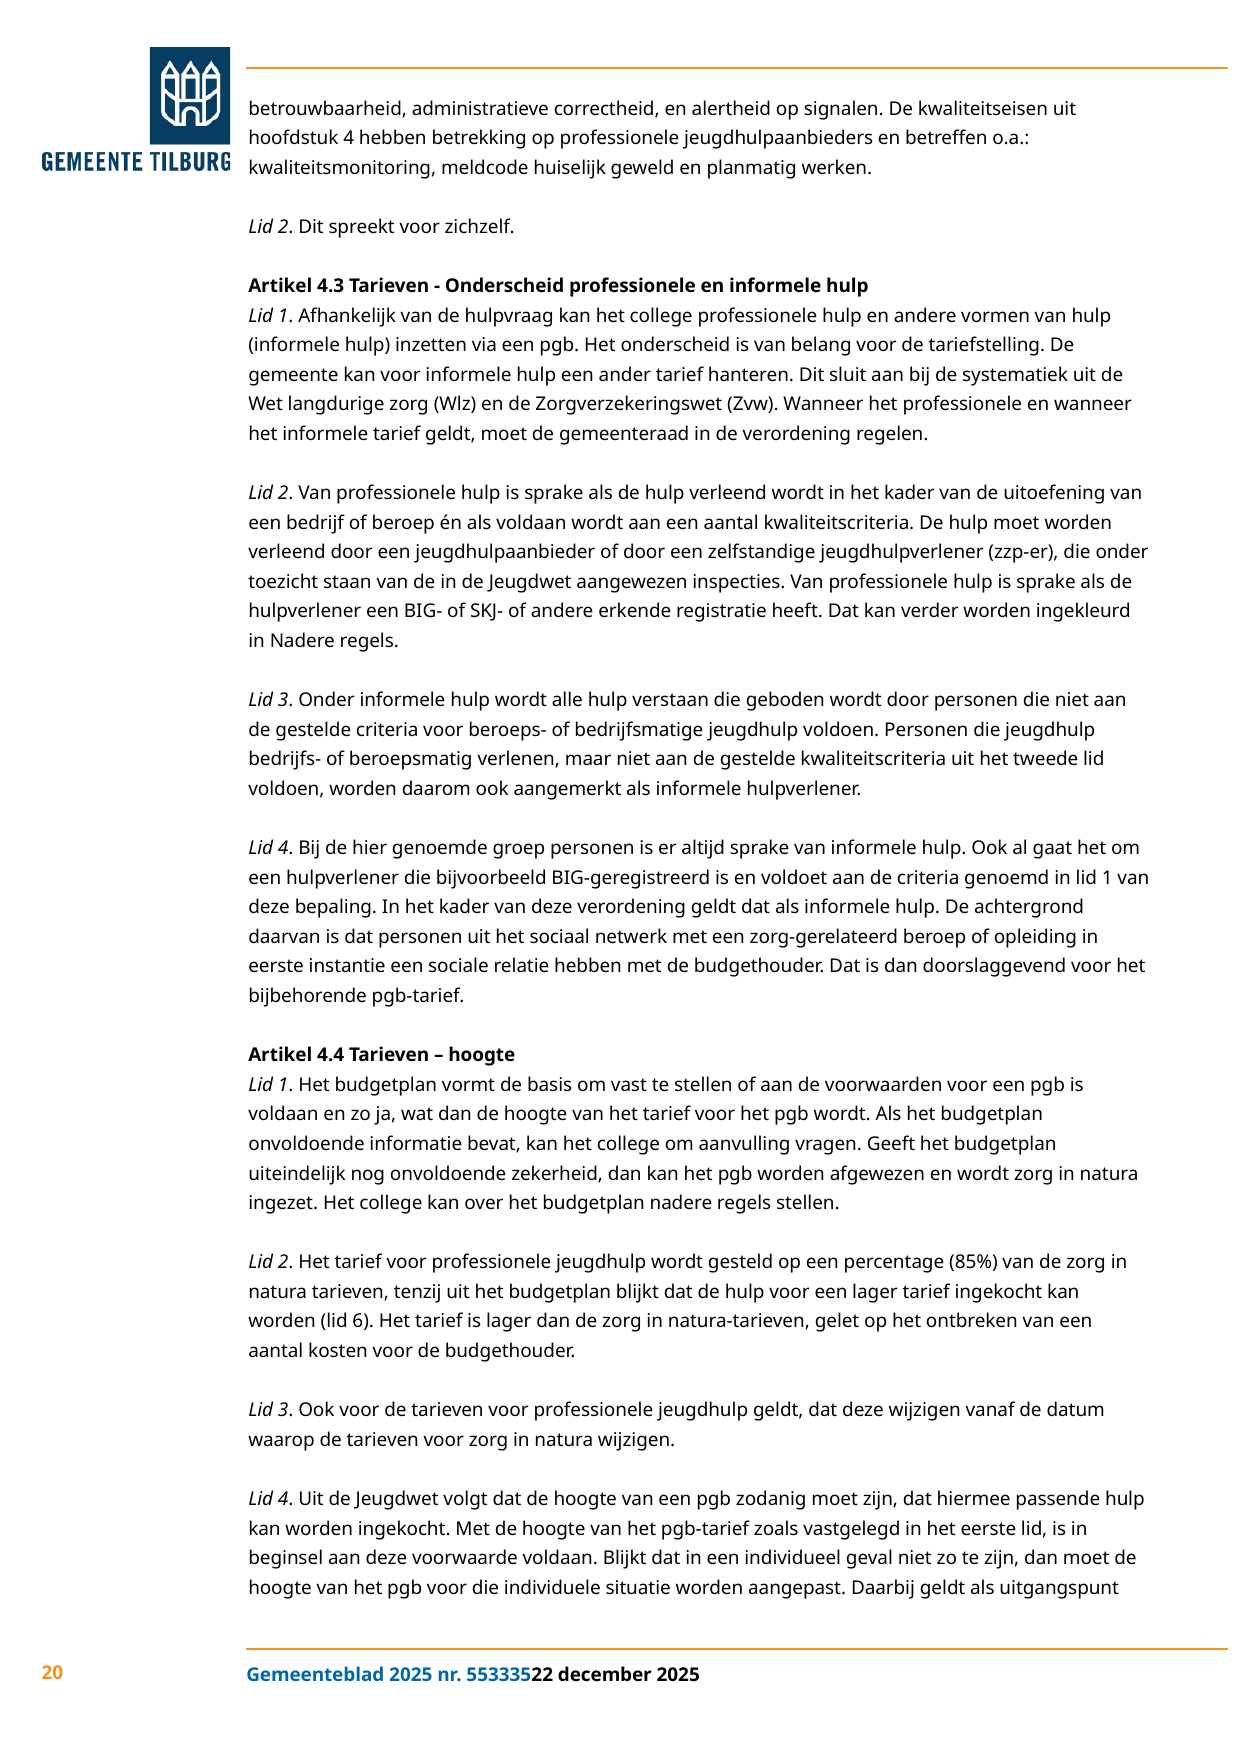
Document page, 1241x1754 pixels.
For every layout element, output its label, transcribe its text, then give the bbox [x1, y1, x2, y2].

text Lid 2. Van professionele hulp is sprake als de hulp verleend wordt in het kader van de uitoefening van een bedrijf of beroep én als voldaan wordt aan een aantal kwaliteitscriteria. De hulp moet worden verleend door een jeugdhulpaanbieder of door een zelfstandige jeugdhulpverlener (zzp-er), die onder toezicht staan van de in de Jeugdwet aangewezen inspecties. Van professionele hulp is sprake als de hulpverlener een BIG- of SKJ- of andere erkende registratie heeft. Dat kan verder worden ingekleurd in Nadere regels. [248, 479, 1152, 653]
text Lid 4. Bij de hier genoemde groep personen is er altijd sprake van informele hulp. Ook al gaat het om een hulpverlener die bijvoorbeeld BIG-geregistreerd is en voldoet aan de criteria genoemd in lid 1 van deze bepaling. In het kader van deze verordening geldt dat als informele hulp. De achtergrond daarvan is dat personen uit het sociaal netwerk met een zorg-gerelateerd beroep of opleiding in eerste instantie een sociale relatie hebben met de budgethouder. Dat is dan doorslaggevend voor het bijbehorende pgb-tarief. [248, 834, 1152, 1008]
text betrouwbaarheid, administratieve correctheid, en alertheid op signalen. De kwaliteitseisen uit hoofdstuk 4 hebben betrekking op professionele jeugdhulpaanbieders en betreffen o.a.: kwaliteitsmonitoring, meldcode huiselijk geweld en planmatig werken. [248, 95, 1152, 180]
text Artikel 4.3 Tarieven - Onderscheid professionele en informele hulp [248, 272, 1152, 298]
text Lid 3. Onder informele hulp wordt alle hulp verstaan die geboden wordt door personen die niet aan de gestelde criteria voor beroeps- of bedrijfsmatige jeugdhulp voldoen. Personen die jeugdhulp bedrijfs- of beroepsmatig verlenen, maar niet aan de gestelde kwaliteitscriteria uit het tweede lid voldoen, worden daarom ook aangemerkt als informele hulpverlener. [248, 686, 1152, 801]
text Lid 1. Afhankelijk van de hulpvraag kan het college professionele hulp en andere vormen van hulp (informele hulp) inzetten via een pgb. Het onderscheid is van belang voor de tariefstelling. De gemeente kan voor informele hulp een ander tarief hanteren. Dit sluit aan bij de systematiek uit de Wet langdurige zorg (Wlz) en de Zorgverzekeringswet (Zvw). Wanneer het professionele en wanneer het informele tarief geldt, moet de gemeenteraad in de verordening regelen. [248, 302, 1152, 446]
picture [41, 47, 231, 172]
text Lid 2. Dit spreekt voor zichzelf. [248, 213, 1152, 239]
text Lid 4. Uit de Jeugdwet volgt dat de hoogte van een pgb zodanig moet zijn, dat hiermee passende hulp kan worden ingekocht. Met de hoogte van het pgb-tarief zoals vastgelegd in het eerste lid, is in beginsel aan deze voorwaarde voldaan. Blijkt dat in een individueel geval niet zo te zijn, dan moet de hoogte van het pgb voor die individuele situatie worden aangepast. Daarbij geldt als uitgangspunt [248, 1485, 1152, 1600]
text Lid 1. Het budgetplan vormt de basis om vast te stellen of aan de voorwaarden voor een pgb is voldaan en zo ja, wat dan de hoogte van het tarief voor het pgb wordt. Als het budgetplan onvoldoende informatie bevat, kan het college om aanvulling vragen. Geeft het budgetplan uiteindelijk nog onvoldoende zekerheid, dan kan het pgb worden afgewezen en wordt zorg in natura ingezet. Het college kan over het budgetplan nadere regels stellen. [248, 1071, 1152, 1215]
text Lid 2. Het tarief voor professionele jeugdhulp wordt gesteld op een percentage (85%) van de zorg in natura tarieven, tenzij uit het budgetplan blijkt dat de hulp voor een lager tarief ingekocht kan worden (lid 6). Het tarief is lager dan de zorg in natura-tarieven, gelet op het ontbreken van een aantal kosten voor de budgethouder. [248, 1248, 1152, 1363]
text Lid 3. Ook voor de tarieven voor professionele jeugdhulp geldt, dat deze wijzigen vanaf de datum waarop de tarieven voor zorg in natura wijzigen. [248, 1396, 1152, 1452]
text Artikel 4.4 Tarieven – hoogte [248, 1041, 1152, 1067]
